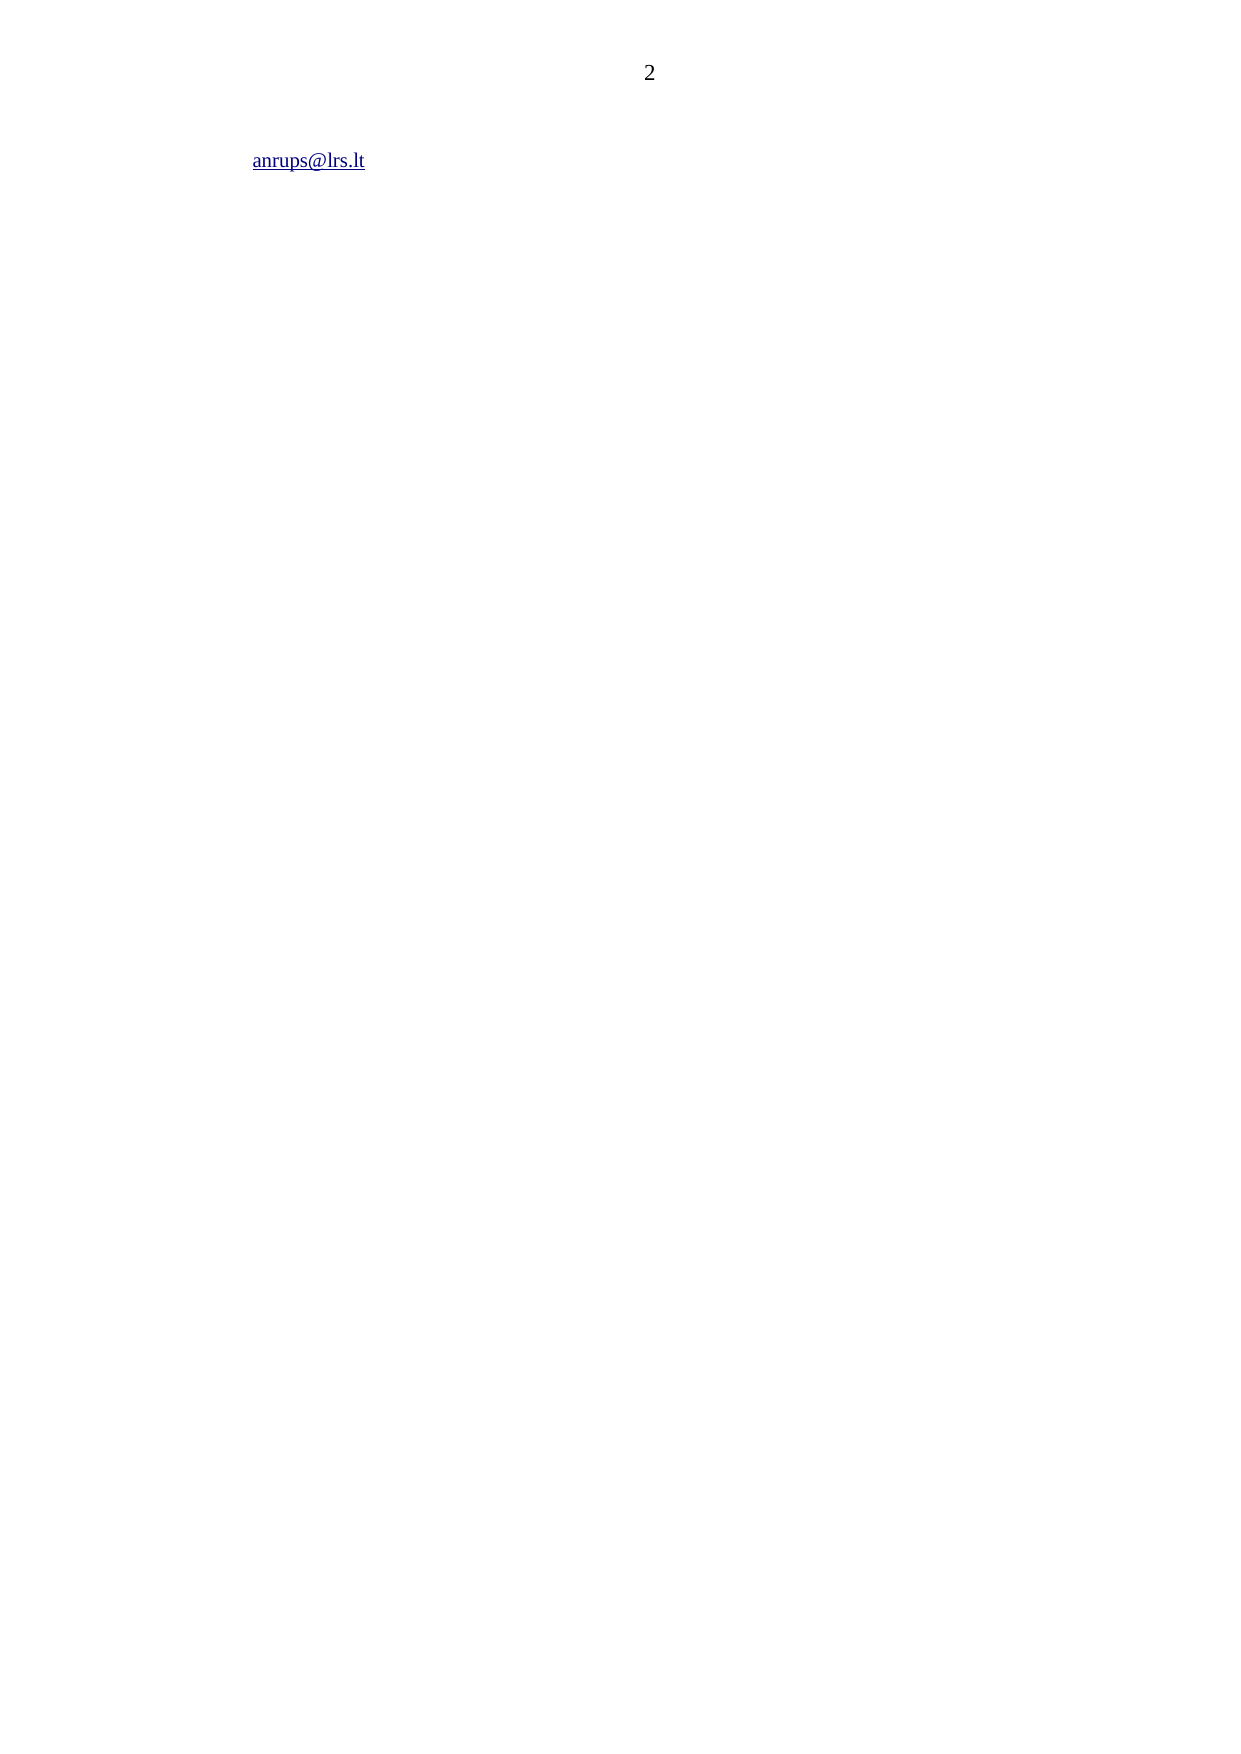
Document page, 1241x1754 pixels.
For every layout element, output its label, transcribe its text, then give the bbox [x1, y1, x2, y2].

text anrups@lrs.lt [177, 148, 1122, 172]
